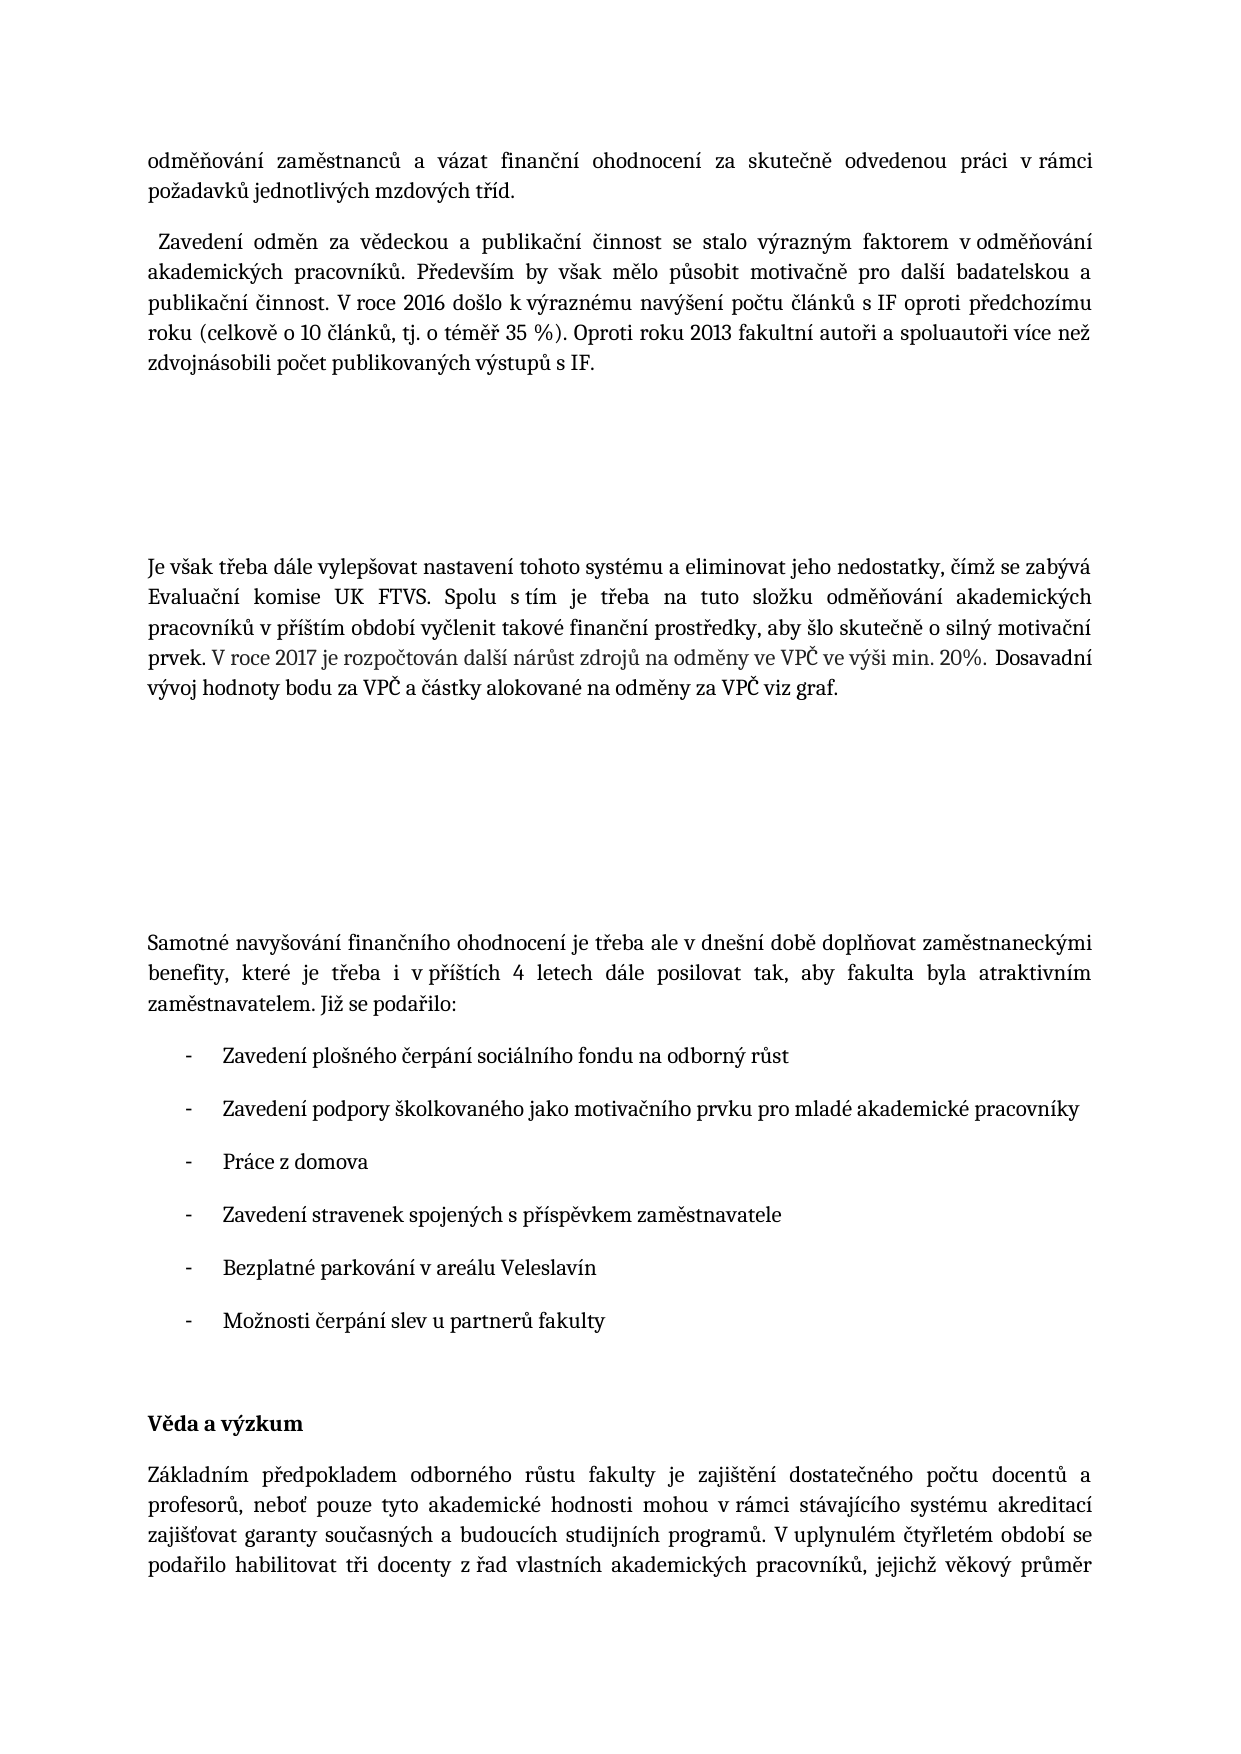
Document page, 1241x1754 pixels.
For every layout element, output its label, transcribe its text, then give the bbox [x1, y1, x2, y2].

text Je však třeba dále vylepšovat nastavení tohoto systému a eliminovat jeho nedostatky, čímž se zabývá Evaluační komise UK FTVS. Spolu s tím je třeba na tuto složku odměňování akademických pracovníků v příštím období vyčlenit takové finanční prostředky, aby šlo skutečně o silný motivační prvek. V roce 2017 je rozpočtován další nárůst zdrojů na odměny ve VPČ ve výši min. 20%. Dosavadní vývoj hodnoty bodu za VPČ a částky alokované na odměny za VPČ viz graf. [148, 554, 1093, 701]
list Zavedení plošného čerpání sociálního fondu na odborný růst [185, 1041, 1093, 1069]
list Bezplatné parkování v areálu Veleslavín [185, 1253, 1093, 1281]
list Práce z domova [185, 1147, 1093, 1175]
text Základním předpokladem odborného růstu fakulty je zajištění dostatečného počtu docentů a profesorů, neboť pouze tyto akademické hodnosti mohou v rámci stávajícího systému akreditací zajišťovat garanty současných a budoucích studijních programů. V uplynulém čtyřletém období se podařilo habilitovat tři docenty z řad vlastních akademických pracovníků, jejichž věkový průměr [148, 1462, 1093, 1578]
list Zavedení podpory školkovaného jako motivačního prvku pro mladé akademické pracovníky [185, 1094, 1093, 1122]
text Zavedení odměn za vědeckou a publikační činnost se stalo výrazným faktorem v odměňování akademických pracovníků. Především by však mělo působit motivačně pro další badatelskou a publikační činnost. V roce 2016 došlo k výraznému navýšení počtu článků s IF oproti předchozímu roku (celkově o 10 článků, tj. o téměř 35 %). Oproti roku 2013 fakultní autoři a spoluautoři více než zdvojnásobili počet publikovaných výstupů s IF. [148, 229, 1093, 376]
list Zavedení stravenek spojených s příspěvkem zaměstnavatele [185, 1200, 1093, 1228]
text odměňování zaměstnanců a vázat finanční ohodnocení za skutečně odvedenou práci v rámci požadavků jednotlivých mzdových tříd. [148, 148, 1093, 204]
list Možnosti čerpání slev u partnerů fakulty [185, 1306, 1093, 1334]
text Věda a výzkum [148, 1411, 1093, 1437]
text Samotné navyšování finančního ohodnocení je třeba ale v dnešní době doplňovat zaměstnaneckými benefity, které je třeba i v příštích 4 letech dále posilovat tak, aby fakulta byla atraktivním zaměstnavatelem. Již se podařilo: [148, 930, 1093, 1017]
